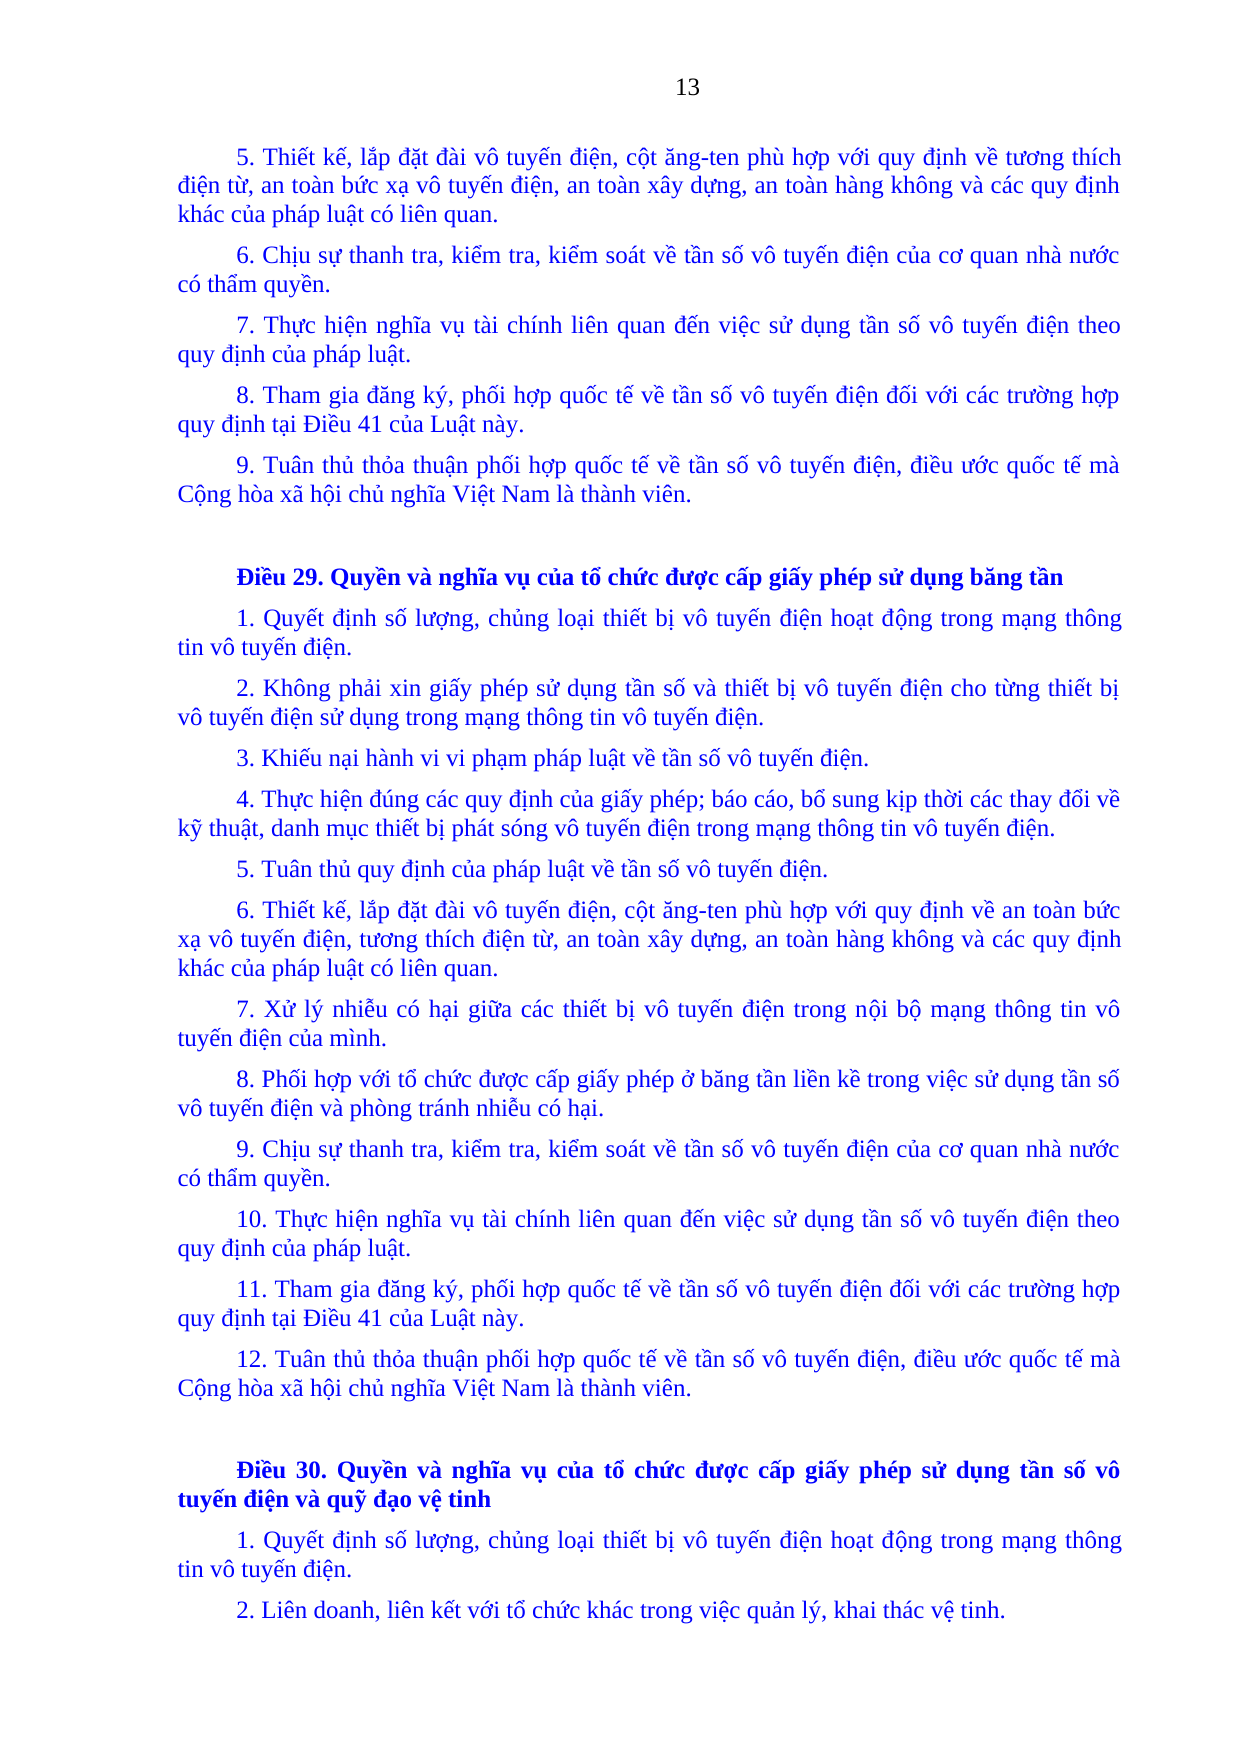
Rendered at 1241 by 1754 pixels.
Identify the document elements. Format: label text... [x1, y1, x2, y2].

text 5. Tuân thủ quy định của pháp luật về tần số vô tuyến điện. [177, 854, 1122, 883]
text 9. Tuân thủ thỏa thuận phối hợp quốc tế về tần số vô tuyến điện, điều ước quốc tế mà Cộng hòa xã hội chủ nghĩa Việt Nam là thành viên. [177, 450, 1122, 508]
text 2. Liên doanh, liên kết với tổ chức khác trong việc quản lý, khai thác vệ tinh. [177, 1595, 1122, 1624]
text 2. Không phải xin giấy phép sử dụng tần số và thiết bị vô tuyến điện cho từng thiết bị vô tuyến điện sử dụng trong mạng thông tin vô tuyến điện. [177, 673, 1122, 730]
text 10. Thực hiện nghĩa vụ tài chính liên quan đến việc sử dụng tần số vô tuyến điện theo quy định của pháp luật. [177, 1204, 1122, 1262]
text 6. Thiết kế, lắp đặt đài vô tuyến điện, cột ăng-ten phù hợp với quy định về an toàn bức xạ vô tuyến điện, tương thích điện từ, an toàn xây dựng, an toàn hàng không và các quy định khác của pháp luật có liên quan. [177, 895, 1122, 982]
text 8. Tham gia đăng ký, phối hợp quốc tế về tần số vô tuyến điện đối với các trường hợp quy định tại Điều 41 của Luật này. [177, 380, 1122, 438]
text 6. Chịu sự thanh tra, kiểm tra, kiểm soát về tần số vô tuyến điện của cơ quan nhà nước có thẩm quyền. [177, 240, 1122, 298]
text 1. Quyết định số lượng, chủng loại thiết bị vô tuyến điện hoạt động trong mạng thông tin vô tuyến điện. [177, 1525, 1122, 1583]
text 8. Phối hợp với tổ chức được cấp giấy phép ở băng tần liền kề trong việc sử dụng tần số vô tuyến điện và phòng tránh nhiễu có hại. [177, 1064, 1122, 1122]
text 7. Xử lý nhiễu có hại giữa các thiết bị vô tuyến điện trong nội bộ mạng thông tin vô tuyến điện của mình. [177, 994, 1122, 1052]
text 1. Quyết định số lượng, chủng loại thiết bị vô tuyến điện hoạt động trong mạng thông tin vô tuyến điện. [177, 603, 1122, 660]
text 7. Thực hiện nghĩa vụ tài chính liên quan đến việc sử dụng tần số vô tuyến điện theo quy định của pháp luật. [177, 310, 1122, 368]
text Điều 30. Quyền và nghĩa vụ của tổ chức được cấp giấy phép sử dụng tần số vô tuyến điện và quỹ đạo vệ tinh [177, 1455, 1122, 1513]
text Điều 29. Quyền và nghĩa vụ của tổ chức được cấp giấy phép sử dụng băng tần [177, 562, 1122, 590]
text 11. Tham gia đăng ký, phối hợp quốc tế về tần số vô tuyến điện đối với các trường hợp quy định tại Điều 41 của Luật này. [177, 1274, 1122, 1332]
text 3. Khiếu nại hành vi vi phạm pháp luật về tần số vô tuyến điện. [177, 743, 1122, 772]
text 5. Thiết kế, lắp đặt đài vô tuyến điện, cột ăng-ten phù hợp với quy định về tương thích điện từ, an toàn bức xạ vô tuyến điện, an toàn xây dựng, an toàn hàng không và các quy định khác của pháp luật có liên quan. [177, 142, 1122, 228]
text 12. Tuân thủ thỏa thuận phối hợp quốc tế về tần số vô tuyến điện, điều ước quốc tế mà Cộng hòa xã hội chủ nghĩa Việt Nam là thành viên. [177, 1344, 1122, 1402]
text 9. Chịu sự thanh tra, kiểm tra, kiểm soát về tần số vô tuyến điện của cơ quan nhà nước có thẩm quyền. [177, 1134, 1122, 1192]
text 4. Thực hiện đúng các quy định của giấy phép; báo cáo, bổ sung kịp thời các thay đổi về kỹ thuật, danh mục thiết bị phát sóng vô tuyến điện trong mạng thông tin vô tuyến điện. [177, 784, 1122, 842]
